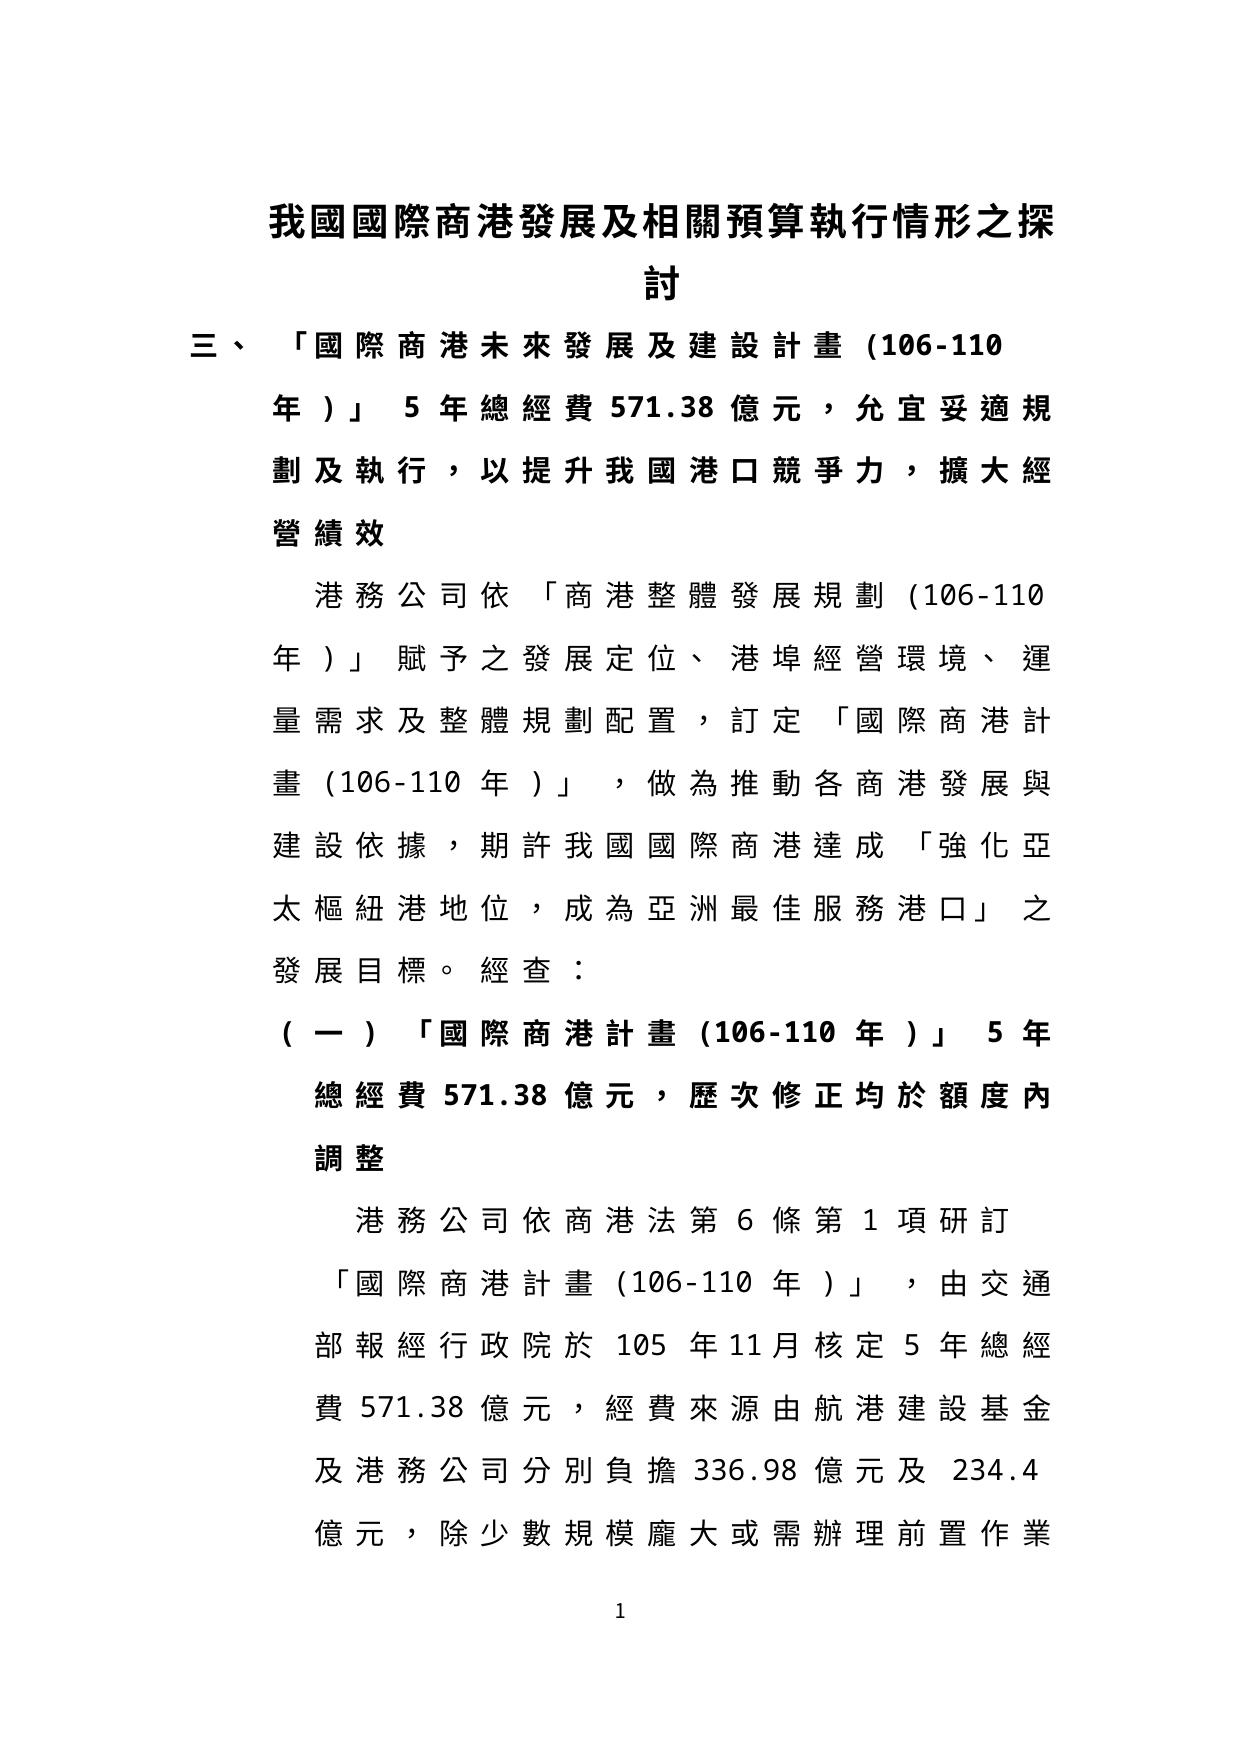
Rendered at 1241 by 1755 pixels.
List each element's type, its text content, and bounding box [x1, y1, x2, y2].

text 港務公司依商港法第6條第1項研訂「國際商港計畫(106-110年)」，由交通部報經行政院於105年11月核定5年總經費571.38億元，經費來源由航港建設基金及港務公司分別負擔336.98億元及234.4億元，除少數規模龐大或需辦理前置作業 [271, 1177, 1058, 1552]
text 我國國際商港發展及相關預算執行情形之探討 [242, 177, 1058, 302]
text 三、「國際商港未來發展及建設計畫(106-110年)」5年總經費571.38億元，允宜妥適規劃及執行，以提升我國港口競爭力，擴大經營績效 [183, 302, 1058, 552]
text 港務公司依「商港整體發展規劃(106-110年)」賦予之發展定位、港埠經營環境、運量需求及整體規劃配置，訂定「國際商港計畫(106-110年)」，做為推動各商港發展與建設依據，期許我國國際商港達成「強化亞太樞紐港地位，成為亞洲最佳服務港口」之發展目標。經查： [242, 552, 1058, 990]
text (一)「國際商港計畫(106-110年)」5年總經費571.38億元，歷次修正均於額度內調整 [242, 990, 1058, 1177]
